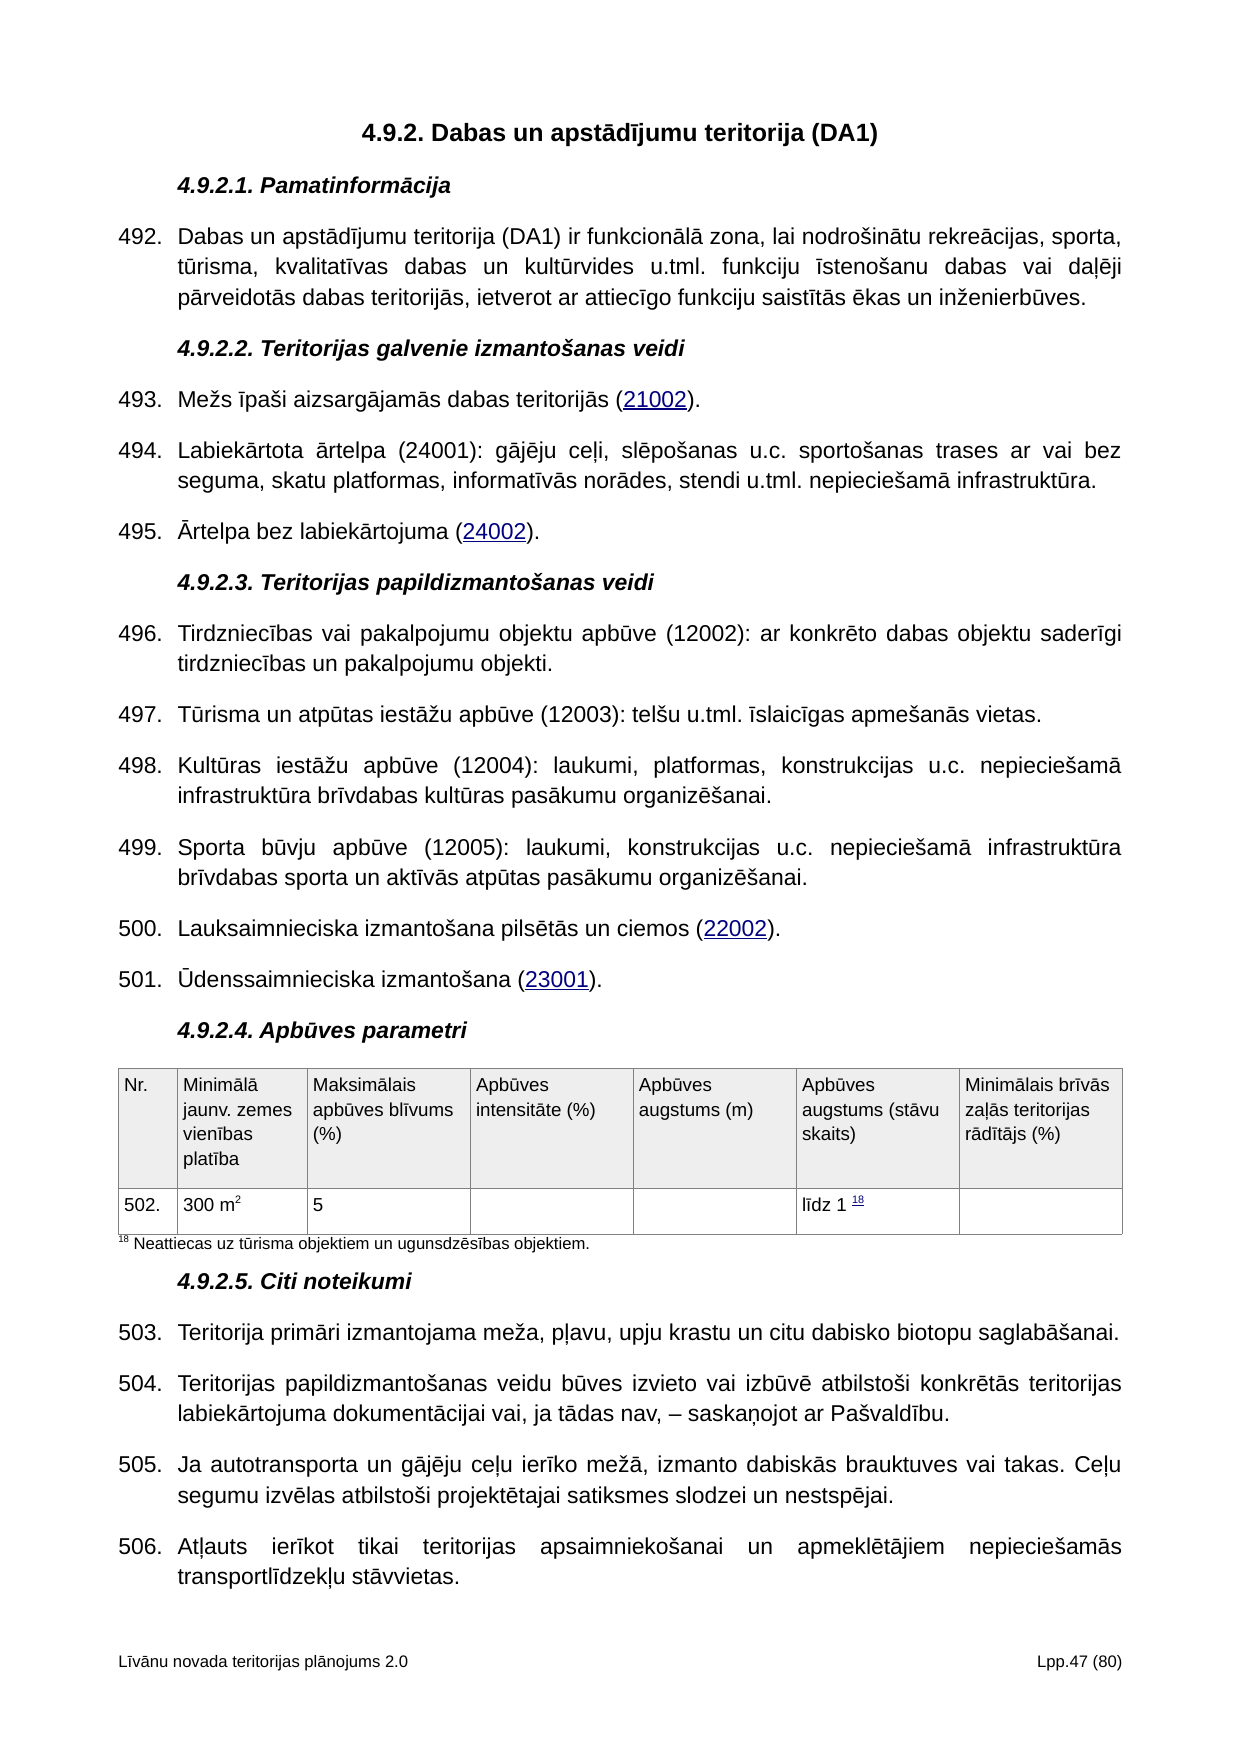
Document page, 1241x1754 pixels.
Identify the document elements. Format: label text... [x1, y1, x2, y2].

subtitle 4.9.2.1. Pamatinformācija [177, 172, 1122, 198]
text 506. Atļauts ierīkot tikai teritorijas apsaimniekošanai un apmeklētājiem nepieciešamās transportlīdzekļu stāvvietas. [118, 1533, 1122, 1589]
text 492. Dabas un apstādījumu teritorija (DA1) ir funkcionālā zona, lai nodrošinātu rekreācijas, sporta, tūrisma, kvalitatīvas dabas un kultūrvides u.tml. funkciju īstenošanu dabas vai daļēji pārveidotās dabas teritorijās, ietverot ar attiecīgo funkciju saistītās ēkas un inženierbūves. [118, 223, 1122, 310]
table_header Apbūves intensitāte (%) [471, 1069, 633, 1188]
subtitle 4.9.2. Dabas un apstādījumu teritorija (DA1) [118, 118, 1122, 147]
table_header Maksimālais apbūves blīvums (%) [308, 1069, 470, 1188]
table_header Nr. [119, 1069, 177, 1188]
text 495. Ārtelpa bez labiekārtojuma (24002). [118, 518, 1122, 544]
subtitle 4.9.2.3. Teritorijas papildizmantošanas veidi [177, 569, 1122, 595]
table_header Apbūves augstums (stāvu skaits) [797, 1069, 959, 1188]
text 504. Teritorijas papildizmantošanas veidu būves izvieto vai izbūvē atbilstoši konkrētās teritorijas labiekārtojuma dokumentācijai vai, ja tādas nav, – saskaņojot ar Pašvaldību. [118, 1370, 1122, 1427]
text 500. Lauksaimnieciska izmantošana pilsētās un ciemos (22002). [118, 915, 1122, 941]
table_cell [471, 1189, 633, 1233]
table_header Minimālā jaunv. zemes vienības platība [178, 1069, 307, 1188]
subtitle 4.9.2.5. Citi noteikumi [177, 1268, 1122, 1294]
table_cell 300 m2 [178, 1189, 307, 1233]
table_cell līdz 1 18 [797, 1189, 959, 1233]
table_cell 502. [119, 1189, 177, 1233]
text 499. Sporta būvju apbūve (12005): laukumi, konstrukcijas u.c. nepieciešamā infrastruktūra brīvdabas sporta un aktīvās atpūtas pasākumu organizēšanai. [118, 833, 1122, 890]
text 501. Ūdenssaimnieciska izmantošana (23001). [118, 966, 1122, 992]
text 505. Ja autotransporta un gājēju ceļu ierīko mežā, izmanto dabiskās brauktuves vai takas. Ceļu segumu izvēlas atbilstoši projektētajai satiksmes slodzei un nestspējai. [118, 1451, 1122, 1508]
table_header Apbūves augstums (m) [634, 1069, 796, 1188]
text 498. Kultūras iestāžu apbūve (12004): laukumi, platformas, konstrukcijas u.c. nepieciešamā infrastruktūra brīvdabas kultūras pasākumu organizēšanai. [118, 752, 1122, 809]
subtitle 4.9.2.2. Teritorijas galvenie izmantošanas veidi [177, 334, 1122, 361]
text 496. Tirdzniecības vai pakalpojumu objektu apbūve (12002): ar konkrēto dabas objektu saderīgi tirdzniecības un pakalpojumu objekti. [118, 620, 1122, 676]
table_cell [960, 1189, 1122, 1233]
text 493. Mežs īpaši aizsargājamās dabas teritorijās (21002). [118, 386, 1122, 412]
table_cell 5 [308, 1189, 470, 1233]
table_cell [634, 1189, 796, 1233]
table_header Minimālais brīvās zaļās teritorijas rādītājs (%) [960, 1069, 1122, 1188]
subtitle 4.9.2.4. Apbūves parametri [177, 1017, 1122, 1043]
text 18 Neattiecas uz tūrisma objektiem un ugunsdzēsības objektiem. [118, 1235, 1122, 1253]
text 503. Teritorija primāri izmantojama meža, pļavu, upju krastu un citu dabisko biotopu saglabāšanai. [118, 1319, 1122, 1345]
text 494. Labiekārtota ārtelpa (24001): gājēju ceļi, slēpošanas u.c. sportošanas trases ar vai bez seguma, skatu platformas, informatīvās norādes, stendi u.tml. nepieciešamā infrastruktūra. [118, 437, 1122, 493]
text 497. Tūrisma un atpūtas iestāžu apbūve (12003): telšu u.tml. īslaicīgas apmešanās vietas. [118, 701, 1122, 727]
